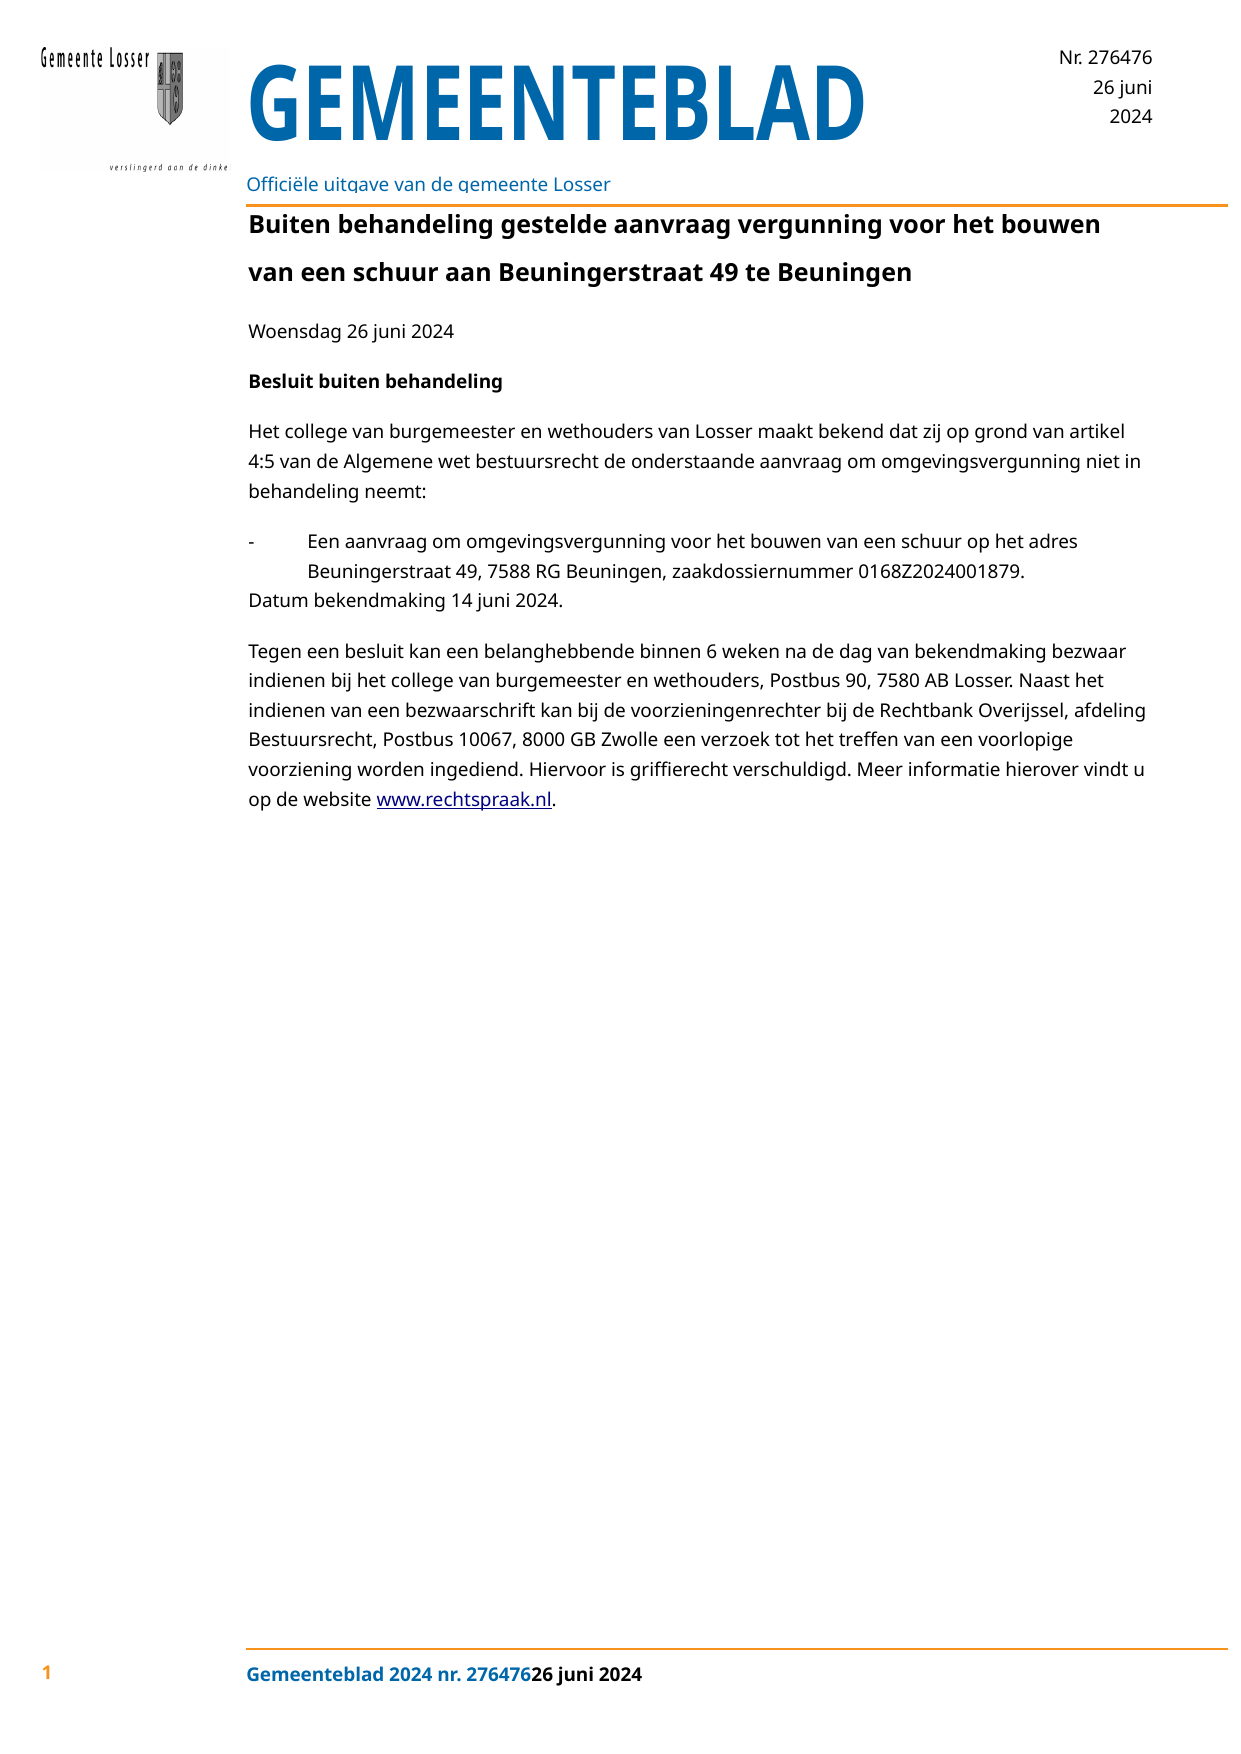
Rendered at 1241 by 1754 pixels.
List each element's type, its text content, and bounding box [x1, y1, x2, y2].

text Besluit buiten behandeling [248, 368, 1152, 394]
list Een aanvraag om omgevingsvergunning voor het bouwen van een schuur op het adres Beuningerstraat 49, 7588 RG Beuningen, zaakdossiernummer 0168Z2024001879. [248, 528, 1152, 584]
text Het college van burgemeester en wethouders van Losser maakt bekend dat zij op grond van artikel 4:5 van de Algemene wet bestuursrecht de onderstaande aanvraag om omgevingsvergunning niet in behandeling neemt: [248, 419, 1152, 504]
text Buiten behandeling gestelde aanvraag vergunning voor het bouwen van een schuur aan Beuningerstraat 49 te Beuningen [248, 207, 1152, 288]
text Datum bekendmaking 14 juni 2024. [248, 587, 1152, 613]
text Woensdag 26 juni 2024 [248, 318, 1152, 344]
picture [41, 47, 231, 172]
text Tegen een besluit kan een belanghebbende binnen 6 weken na de dag van bekendmaking bezwaar indienen bij het college van burgemeester en wethouders, Postbus 90, 7580 AB Losser. Naast het indienen van een bezwaarschrift kan bij de voorzieningenrechter bij de Rechtbank Overijssel, afdeling Bestuursrecht, Postbus 10067, 8000 GB Zwolle een verzoek tot het treffen van een voorlopige voorziening worden ingediend. Hiervoor is griffierecht verschuldigd. Meer informatie hierover vindt u op de website www.rechtspraak.nl. [248, 638, 1152, 812]
